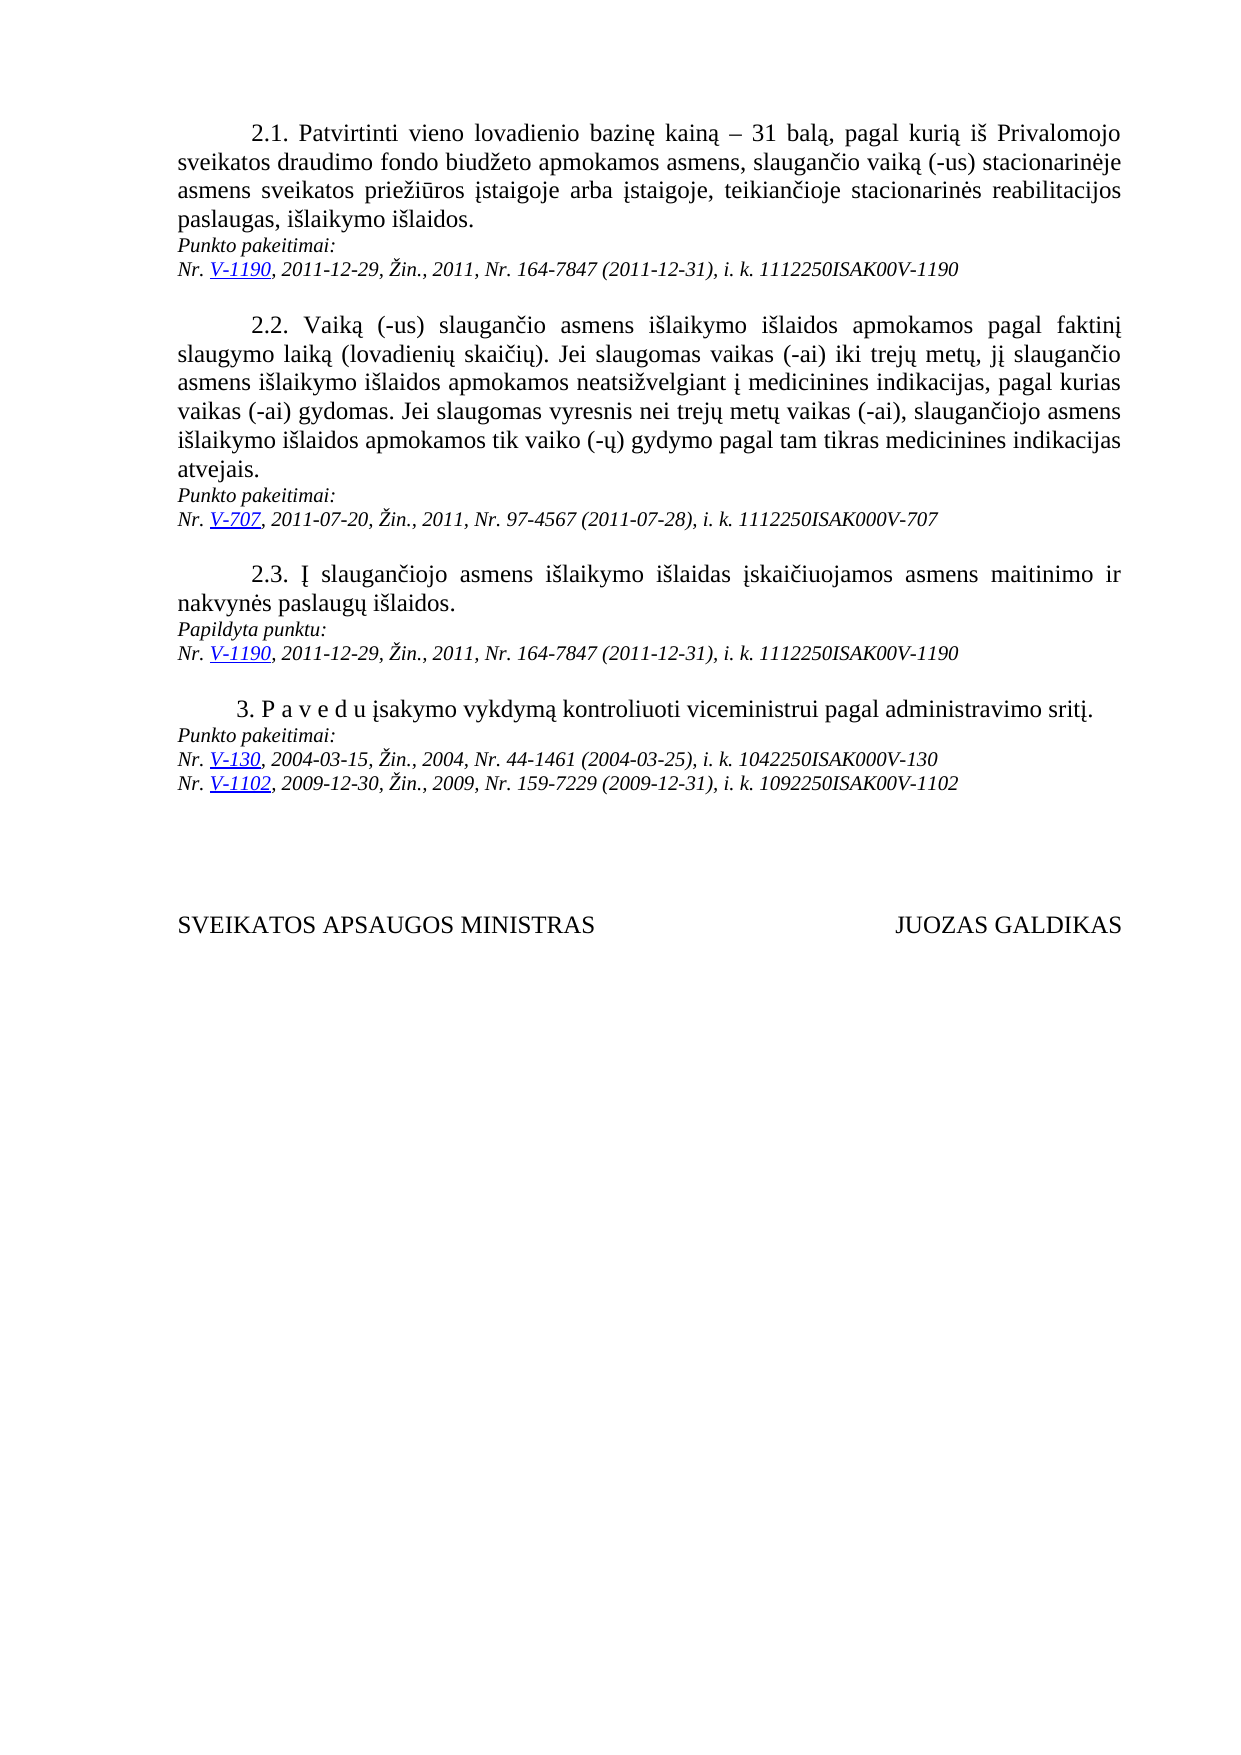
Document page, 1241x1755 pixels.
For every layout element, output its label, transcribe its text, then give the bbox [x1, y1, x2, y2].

text Nr. V-1102, 2009-12-30, Žin., 2009, Nr. 159-7229 (2009-12-31), i. k. 1092250ISAK00V-1102 [177, 771, 1122, 795]
text Nr. V-130, 2004-03-15, Žin., 2004, Nr. 44-1461 (2004-03-25), i. k. 1042250ISAK000V-130 [177, 747, 1122, 771]
text Nr. V-707, 2011-07-20, Žin., 2011, Nr. 97-4567 (2011-07-28), i. k. 1112250ISAK000V-707 [177, 507, 1122, 531]
text Papildyta punktu: [177, 617, 1122, 641]
text Punkto pakeitimai: [177, 722, 1122, 747]
text SVEIKATOS APSAUGOS MINISTRAS JUOZAS GALDIKAS [177, 910, 1122, 938]
text Punkto pakeitimai: [177, 233, 1122, 257]
text 2.1. Patvirtinti vieno lovadienio bazinę kainą – 31 balą, pagal kurią iš Privalomojo sveikatos draudimo fondo biudžeto apmokamos asmens, slaugančio vaiką (-us) stacionarinėje asmens sveikatos priežiūros įstaigoje arba įstaigoje, teikiančioje stacionarinės reabilitacijos paslaugas, išlaikymo išlaidos. [177, 118, 1122, 233]
text Nr. V-1190, 2011-12-29, Žin., 2011, Nr. 164-7847 (2011-12-31), i. k. 1112250ISAK00V-1190 [177, 641, 1122, 665]
text Punkto pakeitimai: [177, 482, 1122, 507]
text 2.3. Į slaugančiojo asmens išlaikymo išlaidas įskaičiuojamos asmens maitinimo ir nakvynės paslaugų išlaidos. [177, 559, 1122, 617]
text 3. P a v e d u įsakymo vykdymą kontroliuoti viceministrui pagal administravimo sritį. [177, 694, 1122, 722]
text 2.2. Vaiką (-us) slaugančio asmens išlaikymo išlaidos apmokamos pagal faktinį slaugymo laiką (lovadienių skaičių). Jei slaugomas vaikas (-ai) iki trejų metų, jį slaugančio asmens išlaikymo išlaidos apmokamos neatsižvelgiant į medicinines indikacijas, pagal kurias vaikas (-ai) gydomas. Jei slaugomas vyresnis nei trejų metų vaikas (-ai), slaugančiojo asmens išlaikymo išlaidos apmokamos tik vaiko (-ų) gydymo pagal tam tikras medicinines indikacijas atvejais. [177, 310, 1122, 482]
text Nr. V-1190, 2011-12-29, Žin., 2011, Nr. 164-7847 (2011-12-31), i. k. 1112250ISAK00V-1190 [177, 257, 1122, 281]
